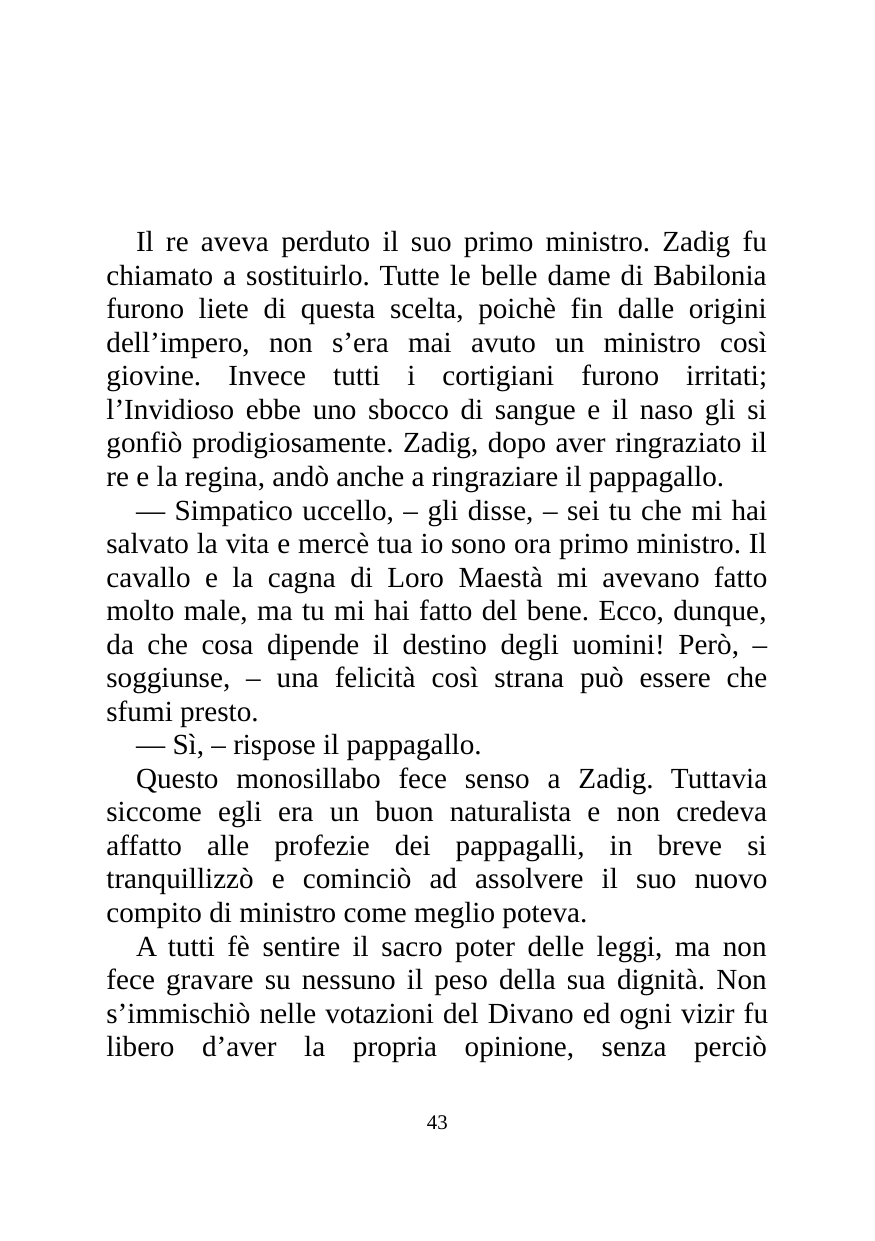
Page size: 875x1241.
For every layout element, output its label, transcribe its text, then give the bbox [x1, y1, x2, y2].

text Questo monosillabo fece senso a Zadig. Tuttavia siccome egli era un buon naturalista e non credeva affatto alle profezie dei pappagalli, in breve si tranquillizzò e cominciò ad assolvere il suo nuovo compito di ministro come meglio poteva. [106, 761, 768, 929]
text Il re aveva perduto il suo primo ministro. Zadig fu chiamato a sostituirlo. Tutte le belle dame di Babilonia furono liete di questa scelta, poichè fin dalle origini dell’impero, non s’era mai avuto un ministro così giovine. Invece tutti i cortigiani furono irritati; l’Invidioso ebbe uno sbocco di sangue e il naso gli si gonfiò prodigiosamente. Zadig, dopo aver ringraziato il re e la regina, andò anche a ringraziare il pappagallo. [106, 224, 768, 493]
text — Sì, – rispose il pappagallo. [106, 727, 768, 761]
text A tutti fè sentire il sacro poter delle leggi, ma non fece gravare su nessuno il peso della sua dignità. Non s’immischiò nelle votazioni del Divano ed ogni vizir fu libero d’aver la propria opinione, senza perciò [106, 929, 768, 1063]
text — Simpatico uccello, – gli disse, – sei tu che mi hai salvato la vita e mercè tua io sono ora primo ministro. Il cavallo e la cagna di Loro Maestà mi avevano fatto molto male, ma tu mi hai fatto del bene. Ecco, dunque, da che cosa dipende il destino degli uomini! Però, – soggiunse, – una felicità così strana può essere che sfumi presto. [106, 493, 768, 727]
